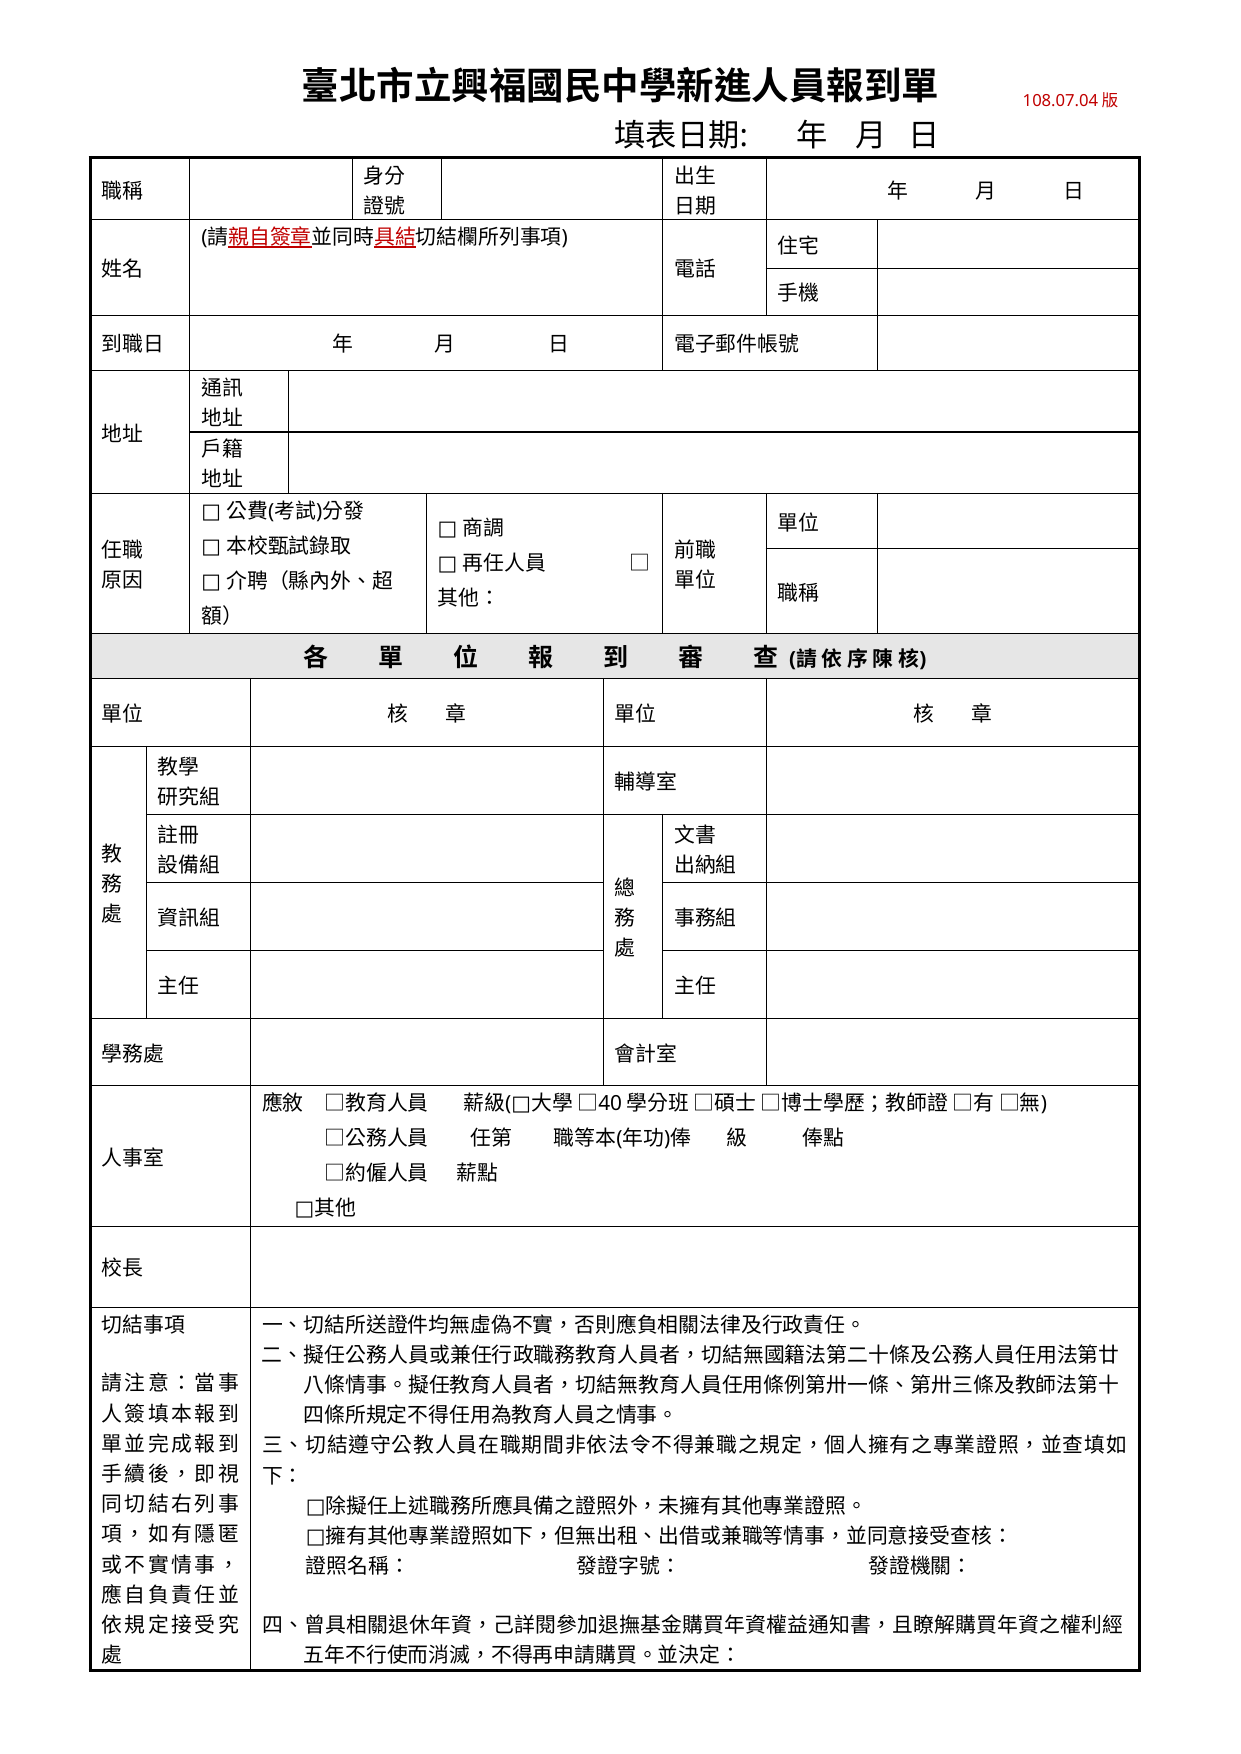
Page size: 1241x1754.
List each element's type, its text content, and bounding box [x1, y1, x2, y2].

table_header 年 月 日 [767, 159, 1138, 219]
table_cell [878, 494, 1138, 548]
table_cell 通訊 地址 [190, 371, 288, 431]
table_cell [878, 269, 1138, 315]
table_cell [289, 433, 1138, 493]
table_cell 戶籍 地址 [190, 433, 288, 493]
table_cell 單位 [767, 494, 877, 548]
table_cell 地址 [92, 371, 189, 493]
table_cell 會計室 [604, 1019, 766, 1085]
table_cell 年 月 日 [190, 316, 662, 370]
table_cell [251, 951, 603, 1017]
table_cell [767, 747, 1138, 814]
table_cell 手機 [767, 269, 877, 315]
table_cell 校長 [92, 1227, 250, 1307]
table_cell [767, 951, 1138, 1017]
table_cell [767, 1019, 1138, 1085]
table_cell 教務處 [92, 747, 146, 1017]
table_cell 住宅 [767, 220, 877, 268]
table_cell [878, 549, 1138, 633]
table_header [442, 159, 662, 219]
table_cell 輔導室 [604, 747, 766, 814]
table_cell □ 公費(考試)分發 □ 本校甄試錄取 □ 介聘（縣內外、超額） [190, 494, 426, 633]
table_cell 電話 [663, 220, 766, 315]
table_cell [251, 1019, 603, 1085]
table_cell 切結事項 請注意：當事人簽填本報到單並完成報到手續後，即視同切結右列事項，如有隱匿或不實情事，應自負責任並依規定接受究處 [92, 1308, 250, 1669]
table_cell [251, 883, 603, 949]
table_header 身分 證號 [353, 159, 441, 219]
table_cell 主任 [147, 951, 250, 1017]
table_header [190, 159, 352, 219]
table_cell 資訊組 [147, 883, 250, 949]
table_cell 教學 研究組 [147, 747, 250, 814]
table_cell 到職日 [92, 316, 189, 370]
table_cell 人事室 [92, 1086, 250, 1226]
table_header 出生 日期 [663, 159, 766, 219]
table_cell 單位 [92, 679, 250, 746]
table_cell 事務組 [663, 883, 766, 949]
text 108.07.04版 [1022, 87, 1144, 112]
table_cell 學務處 [92, 1019, 250, 1085]
table_cell [878, 316, 1138, 370]
table_cell 一、切結所送證件均無虛偽不實，否則應負相關法律及行政責任。 二、擬任公務人員或兼任行政職務教育人員者，切結無國籍法第二十條及公務人員任用法第廿八條情事。擬任教育人員者，切結無教育人員任用條例第卅一條、第卅三條及教師法第十四條所規定不得任用為教育人員之情事。 三、切結遵守公教人員在職期間非依法令不得兼職之規定，個人擁有之專業證照，並查填如下： □除擬任上述職務所應具備之證照外，未擁有其他專業證照。 □擁有其他專業證照如下，但無出租、出借或兼職等情事，並同意接受查核： 證照名稱： 發證字號： 發證機關： 四、曾具相關退休年資，己詳閱參加退撫基金購買年資權益通知書，且瞭解購買年資之權利經五年不行使而消滅，不得再申請購買。並決定： [251, 1308, 1138, 1669]
table_cell 註冊 設備組 [147, 815, 250, 882]
table_cell 文書 出納組 [663, 815, 766, 882]
table_cell 總務處 [604, 815, 662, 1017]
table_cell [289, 371, 1138, 431]
table_cell [878, 220, 1138, 268]
table_cell 職稱 [767, 549, 877, 633]
table_cell 主任 [663, 951, 766, 1017]
table_cell □ 商調 □ 再任人員 □ 其他： [427, 494, 662, 633]
table_cell [767, 815, 1138, 882]
table_cell 任職 原因 [92, 494, 189, 633]
table_header 職稱 [92, 159, 189, 219]
table_cell [251, 815, 603, 882]
table_cell 核 章 [251, 679, 603, 746]
table_cell 單位 [604, 679, 766, 746]
table_cell 各 單 位 報 到 審 查 (請 依 序 陳 核) [92, 634, 1138, 678]
table_cell 前職 單位 [663, 494, 766, 633]
table_cell 電子郵件帳號 [663, 316, 877, 370]
table_cell [251, 1227, 1138, 1307]
text 填表日期: 年 月 日 [89, 110, 1152, 156]
table_cell 應敘 □教育人員 薪級(□大學 □40學分班 □碩士 □博士學歷；教師證 □有 □無) □公務人員 任第 職等本(年功)俸 級 俸點 □約僱人員 薪點 □其他 [251, 1086, 1138, 1226]
table_cell 核 章 [767, 679, 1138, 746]
table_cell 姓名 [92, 220, 189, 315]
table_cell [251, 747, 603, 814]
table_cell (請親自簽章並同時具結切結欄所列事項) [190, 220, 662, 315]
table_cell [767, 883, 1138, 949]
text 臺北市立興福國民中學新進人員報到單 [89, 56, 1152, 110]
